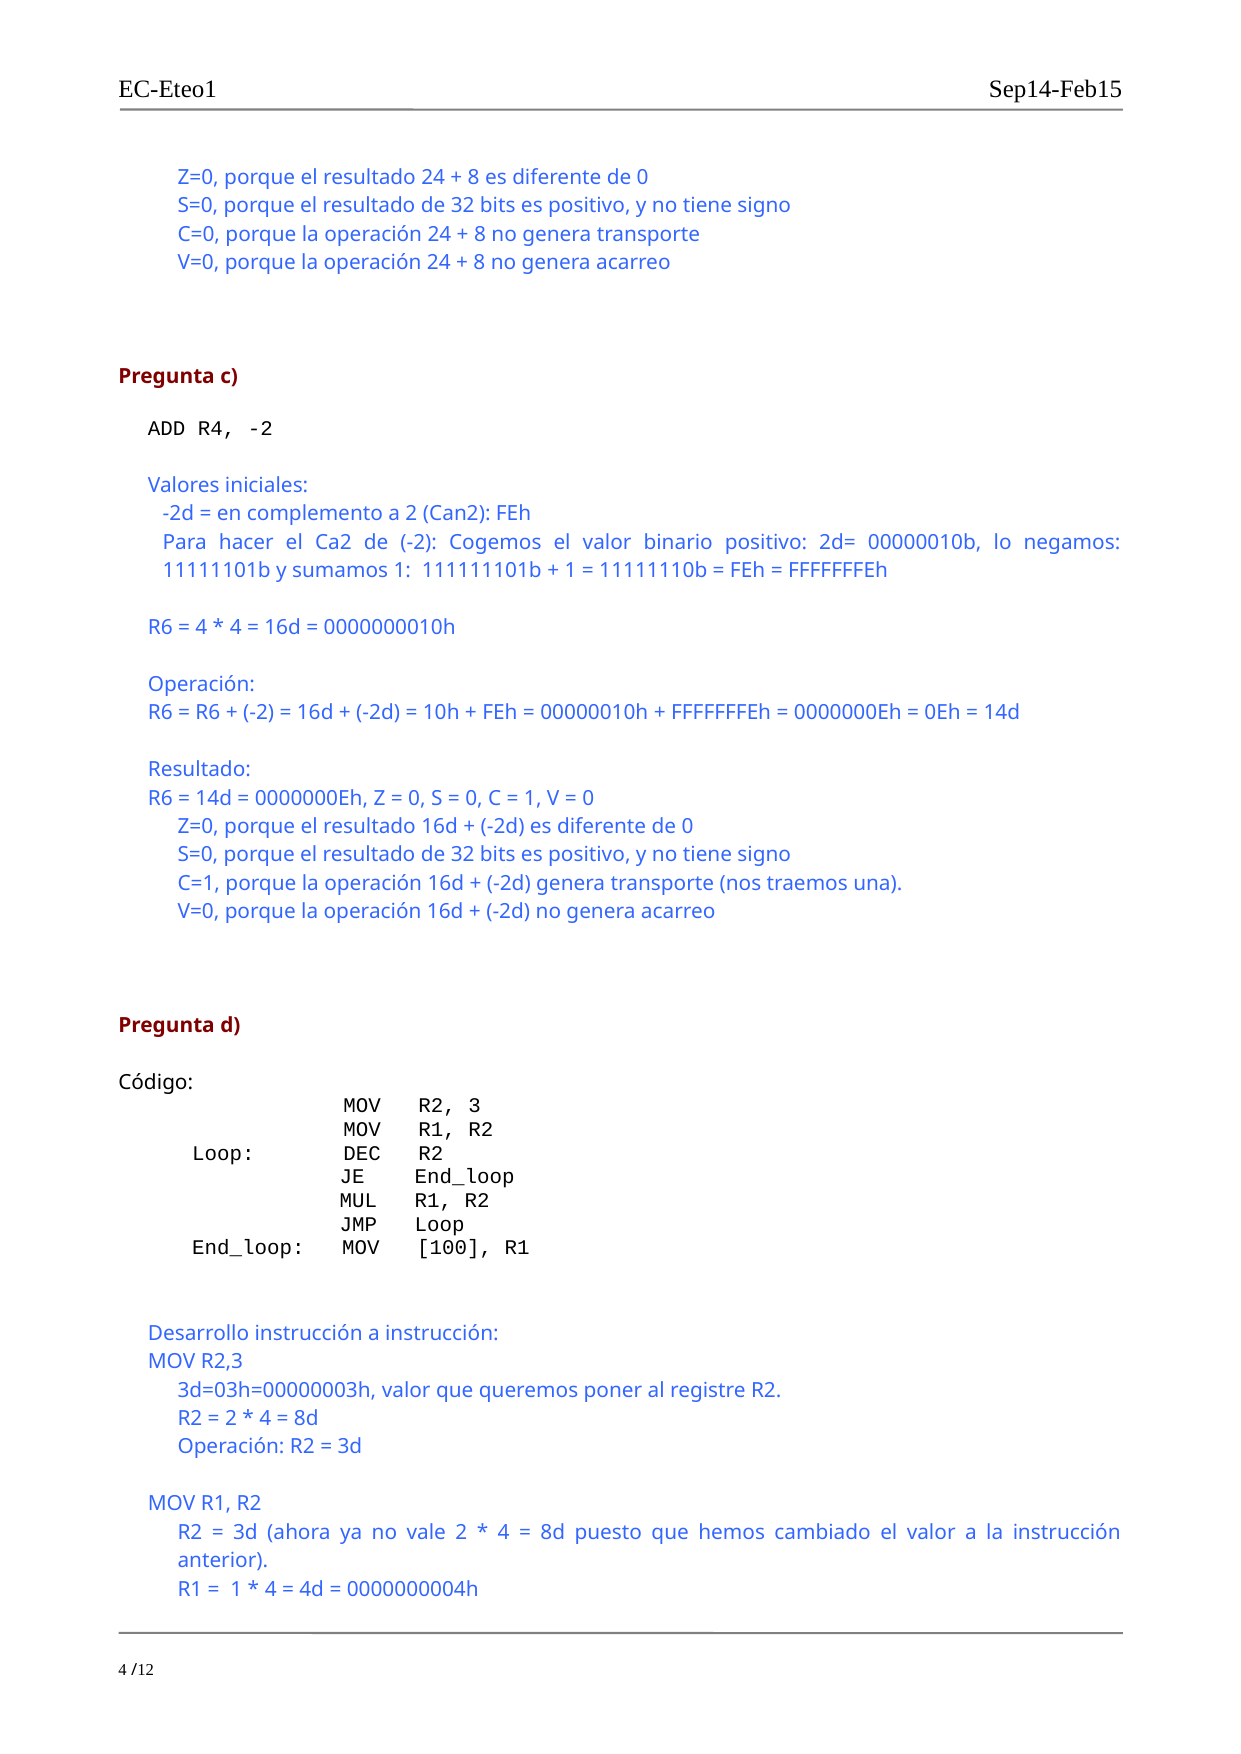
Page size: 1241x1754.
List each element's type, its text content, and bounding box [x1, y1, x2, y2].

text Loop: DEC R2 [118, 1143, 1122, 1166]
text R6 = R6 + (-2) = 16d + (-2d) = 10h + FEh = 00000010h + FFFFFFFEh = 0000000Eh = 0Eh = 14d [148, 697, 1122, 726]
text Resultado: [148, 754, 1122, 783]
text C=0, porque la operación 24 + 8 no genera transporte [177, 219, 1122, 247]
text S=0, porque el resultado de 32 bits es positivo, y no tiene signo [177, 190, 1122, 219]
text -2d = en complemento a 2 (Can2): FEh [162, 498, 1122, 527]
text JMP Loop [264, 1214, 1122, 1237]
text JE End_loop [264, 1166, 1122, 1190]
text MOV R1, R2 [148, 1488, 1122, 1517]
text R6 = 14d = 0000000Eh, Z = 0, S = 0, C = 1, V = 0 [148, 783, 1122, 811]
text Código: [118, 1067, 1122, 1096]
text R2 = 2 * 4 = 8d [177, 1403, 1122, 1432]
text Pregunta d) [118, 1010, 1122, 1039]
text MOV R2, 3 [193, 1096, 1122, 1119]
text ADD R4, -2 [118, 418, 1122, 441]
text End_loop: MOV [100], R1 [192, 1237, 1122, 1261]
text Para hacer el Ca2 de (-2): Cogemos el valor binario positivo: 2d= 00000010b, lo negamos: 11111101b y sumamos 1: 111111101b + 1 = 11111110b = FEh = FFFFFFFEh [162, 527, 1122, 584]
text R1 = 1 * 4 = 4d = 0000000004h [177, 1574, 1122, 1602]
text Z=0, porque el resultado 24 + 8 es diferente de 0 [177, 162, 1122, 190]
text V=0, porque la operación 16d + (-2d) no genera acarreo [177, 896, 1122, 925]
text R2 = 3d (ahora ya no vale 2 * 4 = 8d puesto que hemos cambiado el valor a la instrucción anterior). [177, 1517, 1122, 1574]
text Operación: R2 = 3d [177, 1432, 1122, 1460]
text R6 = 4 * 4 = 16d = 0000000010h [148, 612, 1122, 641]
text Valores iniciales: [148, 470, 1122, 498]
text Desarrollo instrucción a instrucción: [148, 1318, 1122, 1346]
text Z=0, porque el resultado 16d + (-2d) es diferente de 0 [177, 811, 1122, 839]
text S=0, porque el resultado de 32 bits es positivo, y no tiene signo [177, 839, 1122, 868]
text 3d=03h=00000003h, valor que queremos poner al registre R2. [177, 1375, 1122, 1403]
text MOV R2,3 [148, 1346, 1122, 1375]
text Pregunta c) [118, 361, 1122, 389]
text V=0, porque la operación 24 + 8 no genera acarreo [177, 247, 1122, 276]
text MOV R1, R2 [193, 1119, 1122, 1143]
text C=1, porque la operación 16d + (-2d) genera transporte (nos traemos una). [177, 868, 1122, 896]
text Operación: [148, 669, 1122, 697]
text MUL R1, R2 [264, 1190, 1122, 1214]
